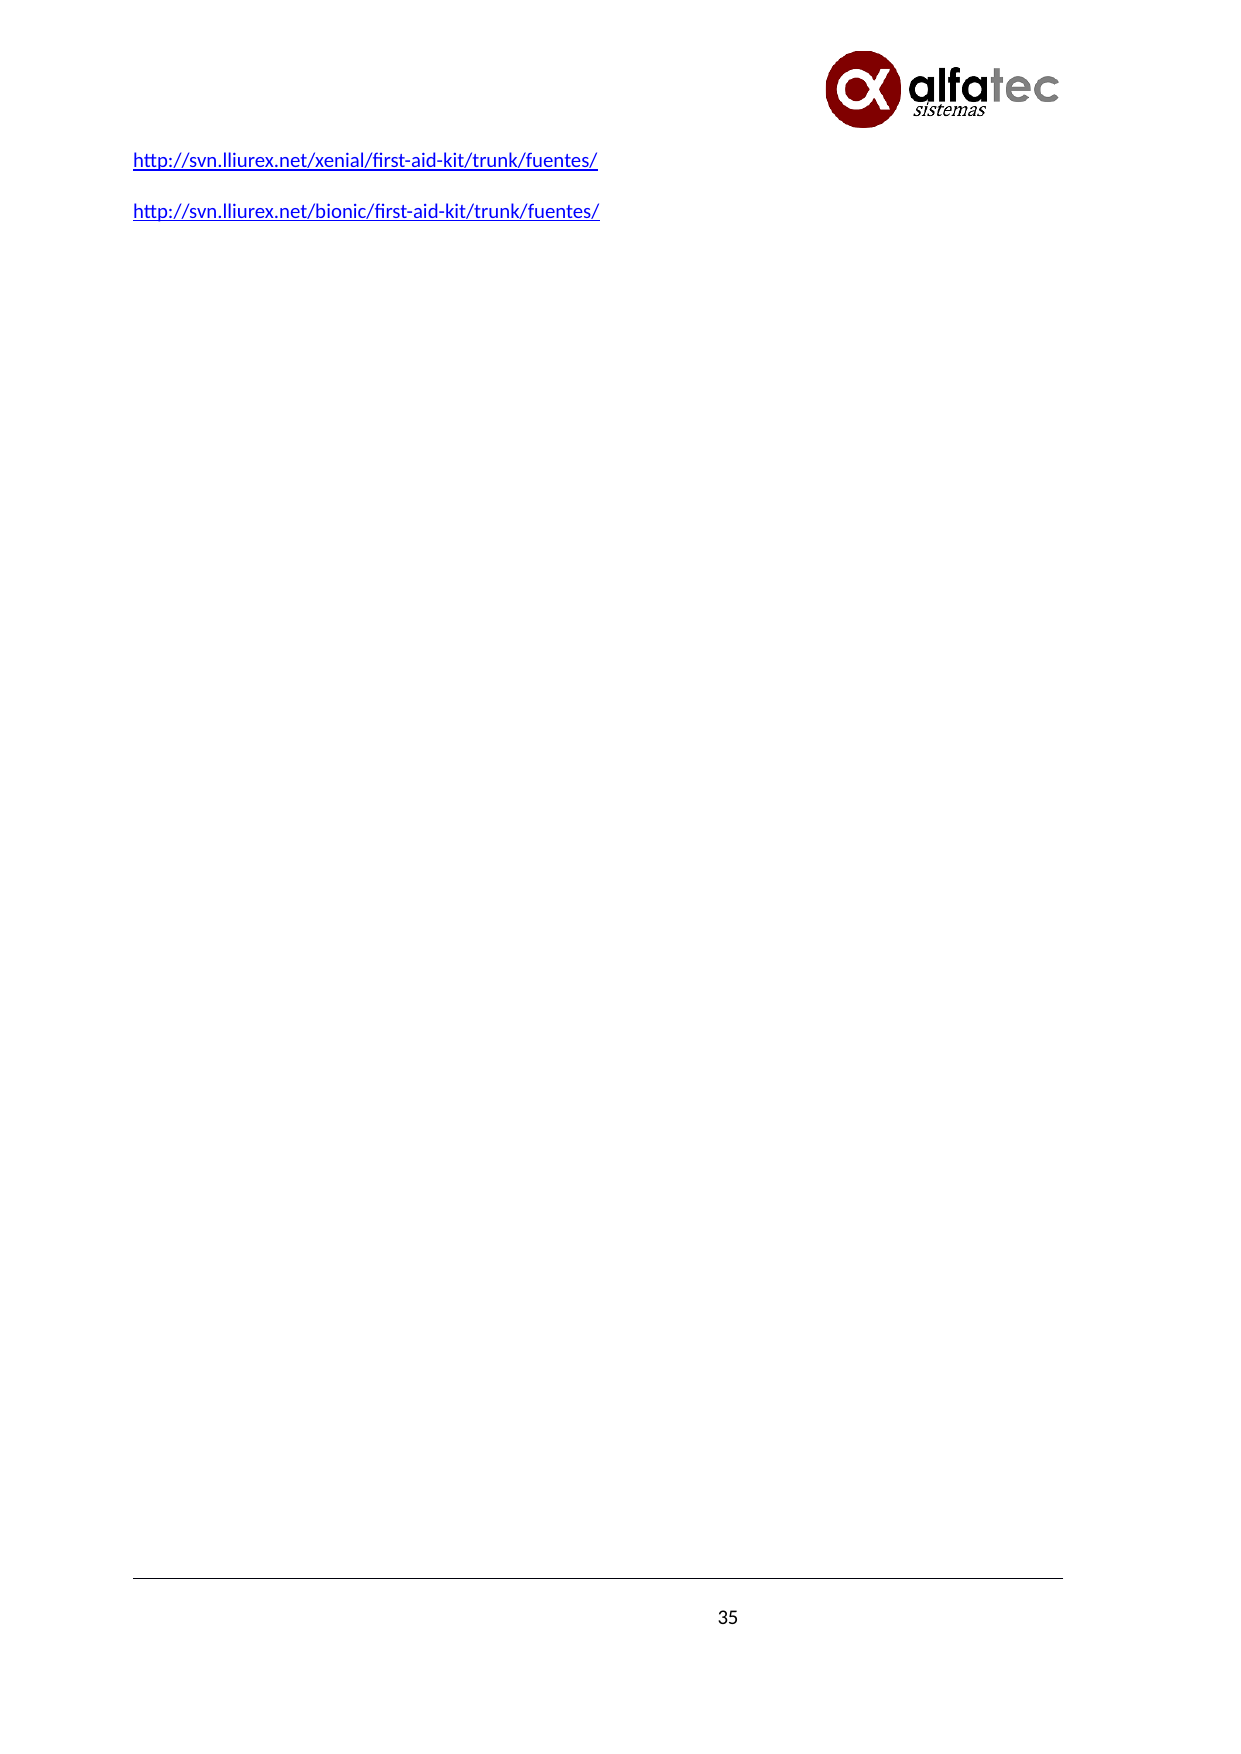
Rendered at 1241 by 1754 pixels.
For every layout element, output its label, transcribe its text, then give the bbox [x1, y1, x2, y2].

text http://svn.lliurex.net/bionic/first-aid-kit/trunk/fuentes/ [133, 198, 1063, 224]
text http://svn.lliurex.net/xenial/first-aid-kit/trunk/fuentes/ [133, 148, 1063, 173]
picture [825, 51, 1061, 128]
